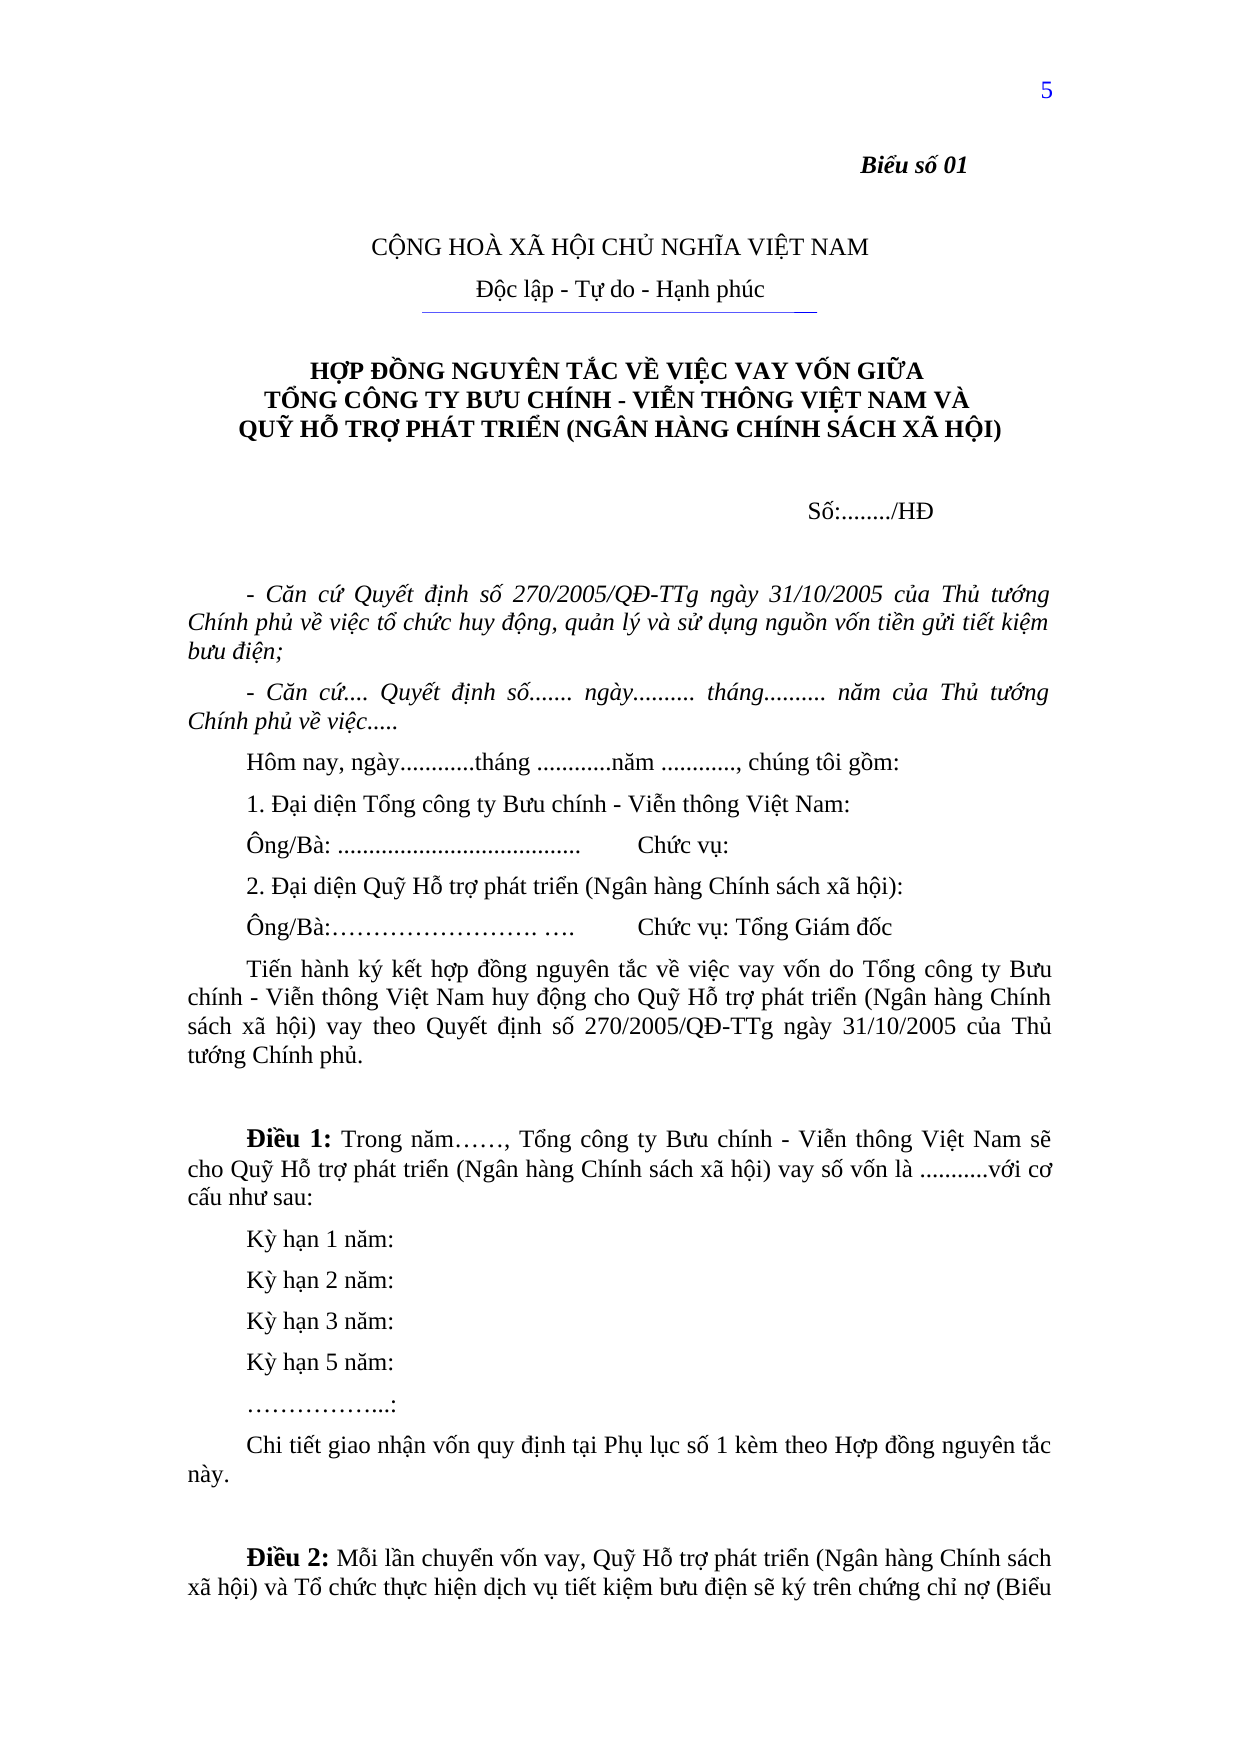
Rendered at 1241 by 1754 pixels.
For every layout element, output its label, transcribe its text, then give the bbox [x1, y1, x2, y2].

text Tiến hành ký kết hợp đồng nguyên tắc về việc vay vốn do Tổng công ty Bưu chính - Viễn thông Việt Nam huy động cho Quỹ Hỗ trợ phát triển (Ngân hàng Chính sách xã hội) vay theo Quyết định số 270/2005/QĐ-TTg ngày 31/10/2005 của Thủ tướng Chính phủ. [187, 954, 1053, 1069]
text 1. Đại diện Tổng công ty Bưu chính - Viễn thông Việt Nam: [187, 789, 1053, 817]
text Kỳ hạn 3 năm: [187, 1306, 1053, 1335]
text Biểu số 01 [187, 150, 1053, 179]
text Kỳ hạn 2 năm: [187, 1265, 1053, 1294]
text ……………...: [187, 1389, 1053, 1417]
text CỘNG HOÀ XÃ HỘI CHỦ NGHĨA VIỆT NAM [187, 232, 1053, 261]
text Chi tiết giao nhận vốn quy định tại Phụ lục số 1 kèm theo Hợp đồng nguyên tắc này. [187, 1430, 1053, 1487]
text Ông/Bà:……………………. …. Chức vụ: Tổng Giám đốc [187, 912, 1053, 941]
text Điều 1: Trong năm……, Tổng công ty Bưu chính - Viễn thông Việt Nam sẽ cho Quỹ Hỗ trợ phát triển (Ngân hàng Chính sách xã hội) vay số vốn là ...........với cơ cấu như sau: [187, 1122, 1053, 1211]
text - Căn cứ.... Quyết định số....... ngày.......... tháng.......... năm của Thủ tướng Chính phủ về việc..... [187, 677, 1053, 735]
text Kỳ hạn 5 năm: [187, 1347, 1053, 1376]
text Kỳ hạn 1 năm: [187, 1224, 1053, 1252]
text - Căn cứ Quyết định số 270/2005/QĐ-TTg ngày 31/10/2005 của Thủ tướng Chính phủ về việc tổ chức huy động, quản lý và sử dụng nguồn vốn tiền gửi tiết kiệm bưu điện; [187, 579, 1053, 665]
text Số:......../HĐ [187, 496, 1053, 525]
text 2. Đại diện Quỹ Hỗ trợ phát triển (Ngân hàng Chính sách xã hội): [187, 871, 1053, 900]
text Điều 2: Mỗi lần chuyển vốn vay, Quỹ Hỗ trợ phát triển (Ngân hàng Chính sách xã hội) và Tổ chức thực hiện dịch vụ tiết kiệm bưu điện sẽ ký trên chứng chỉ nợ (Biểu [187, 1541, 1053, 1601]
text HỢP ĐỒNG NGUYÊN TẮC VỀ VIỆC VAY VỐN GIỮA TỔNG CÔNG TY BƯU CHÍNH - VIỄN THÔNG VIỆT NAM VÀ QUỸ HỖ TRỢ PHÁT TRIỂN (NGÂN HÀNG CHÍNH SÁCH XÃ HỘI) [187, 356, 1053, 442]
text Hôm nay, ngày............tháng ............năm ............, chúng tôi gồm: [187, 747, 1053, 776]
text Ông/Bà: ....................................... Chức vụ: [187, 830, 1053, 859]
text Độc lập - Tự do - Hạnh phúc [187, 274, 1053, 302]
